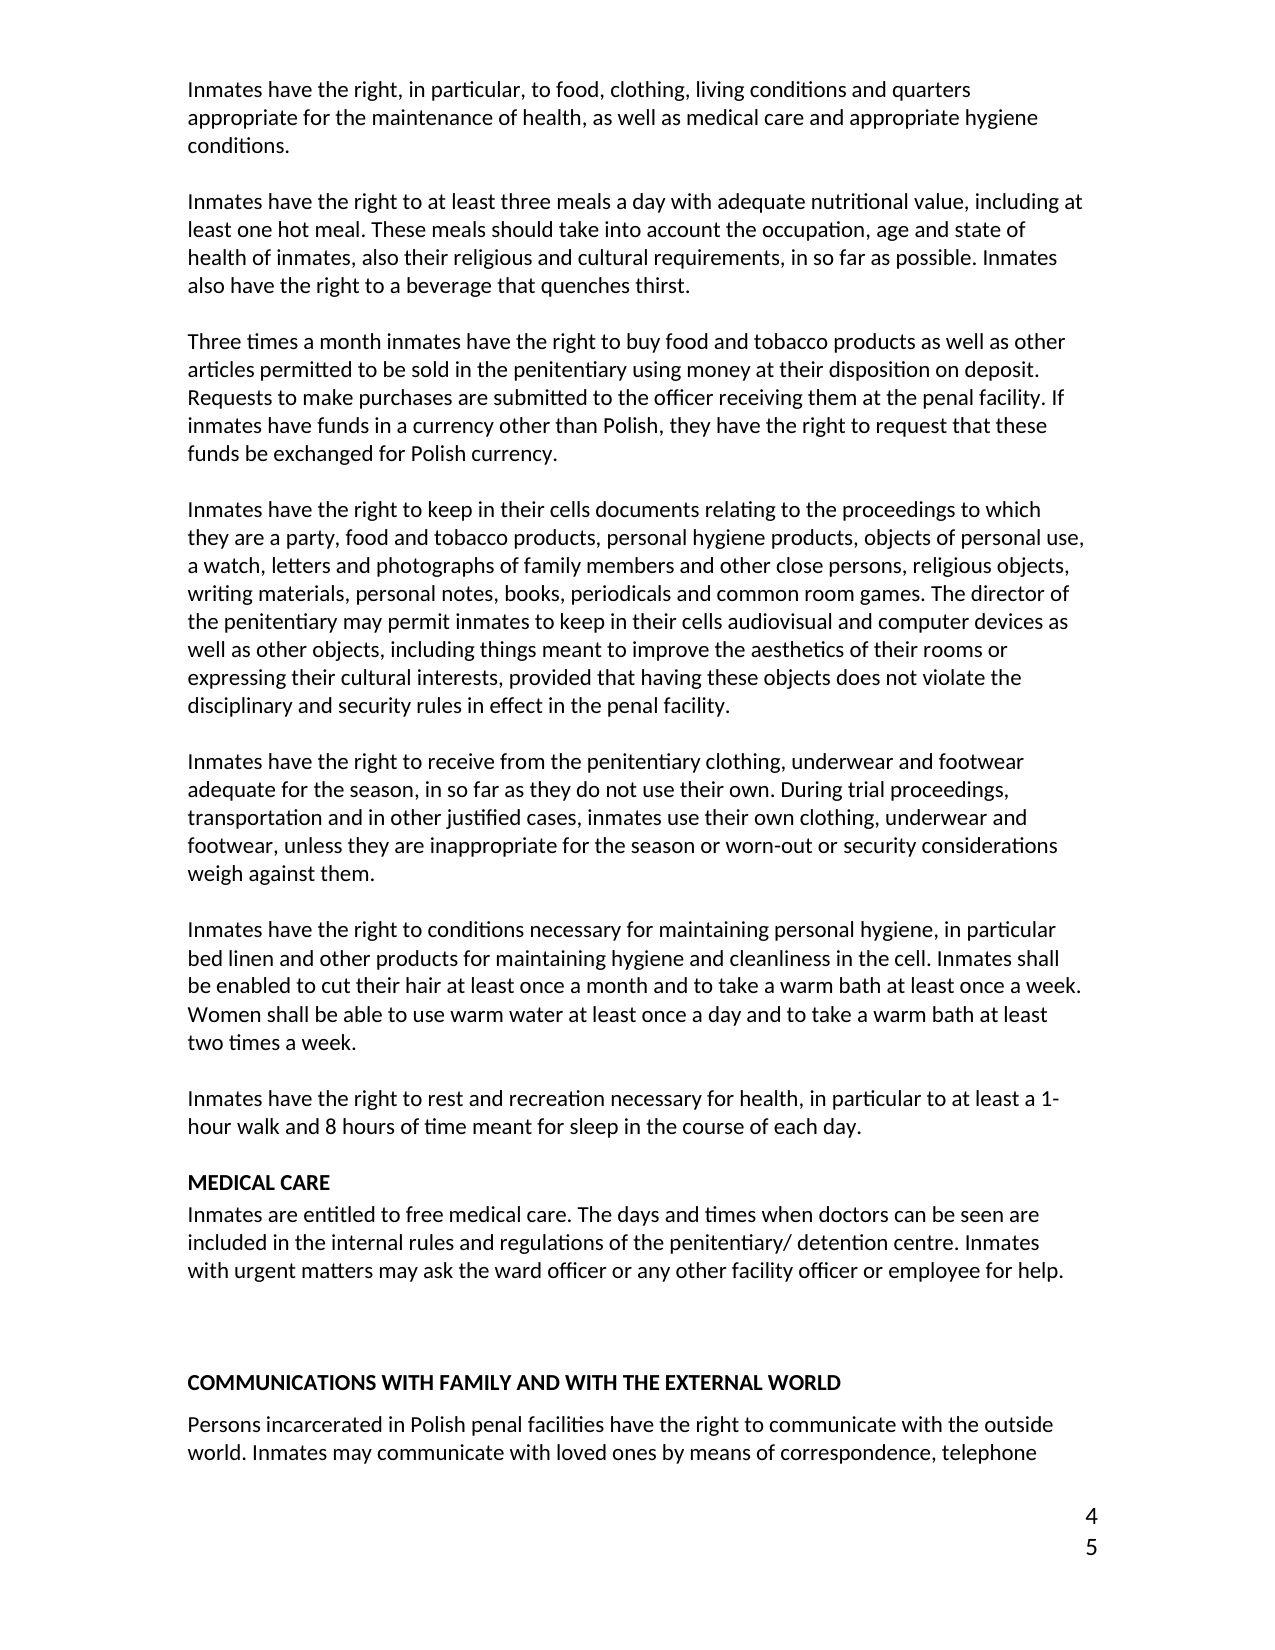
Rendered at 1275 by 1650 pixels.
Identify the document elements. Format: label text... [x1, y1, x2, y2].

text Inmates have the right to keep in their cells documents relating to the proceedings to which they are a party, food and tobacco products, personal hygiene products, objects of personal use, a watch, letters and photographs of family members and other close persons, religious objects, writing materials, personal notes, books, periodicals and common room games. The director of the penitentiary may permit inmates to keep in their cells audiovisual and computer devices as well as other objects, including things meant to improve the aesthetics of their rooms or expressing their cultural interests, provided that having these objects does not violate the disciplinary and security rules in effect in the penal facility. [187, 495, 1087, 719]
text Inmates have the right to at least three meals a day with adequate nutritional value, including at least one hot meal. These meals should take into account the occupation, age and state of health of inmates, also their religious and cultural requirements, in so far as possible. Inmates also have the right to a beverage that quenches thirst. [187, 187, 1087, 299]
text Three times a month inmates have the right to buy food and tobacco products as well as other articles permitted to be sold in the penitentiary using money at their disposition on deposit. Requests to make purchases are submitted to the officer receiving them at the penal facility. If inmates have funds in a currency other than Polish, they have the right to request that these funds be exchanged for Polish currency. [187, 327, 1087, 467]
text Persons incarcerated in Polish penal facilities have the right to communicate with the outside world. Inmates may communicate with loved ones by means of correspondence, telephone [187, 1410, 1087, 1466]
text Inmates have the right to conditions necessary for maintaining personal hygiene, in particular bed linen and other products for maintaining hygiene and cleanliness in the cell. Inmates shall be enabled to cut their hair at least once a month and to take a warm bath at least once a week. Women shall be able to use warm water at least once a day and to take a warm bath at least two times a week. [187, 916, 1087, 1056]
text Inmates have the right, in particular, to food, clothing, living conditions and quarters appropriate for the maintenance of health, as well as medical care and appropriate hygiene conditions. [187, 75, 1087, 159]
text MEDICAL CARE [187, 1168, 1087, 1196]
text Inmates have the right to rest and recreation necessary for health, in particular to at least a 1-hour walk and 8 hours of time meant for sleep in the course of each day. [187, 1084, 1087, 1140]
text Inmates have the right to receive from the penitentiary clothing, underwear and footwear adequate for the season, in so far as they do not use their own. During trial proceedings, transportation and in other justified cases, inmates use their own clothing, underwear and footwear, unless they are inappropriate for the season or worn-out or security considerations weigh against them. [187, 747, 1087, 888]
text COMMUNICATIONS WITH FAMILY AND WITH THE EXTERNAL WORLD [187, 1368, 1087, 1396]
text Inmates are entitled to free medical care. The days and times when doctors can be seen are included in the internal rules and regulations of the penitentiary/ detention centre. Inmates with urgent matters may ask the ward officer or any other facility officer or employee for help. [187, 1200, 1087, 1284]
